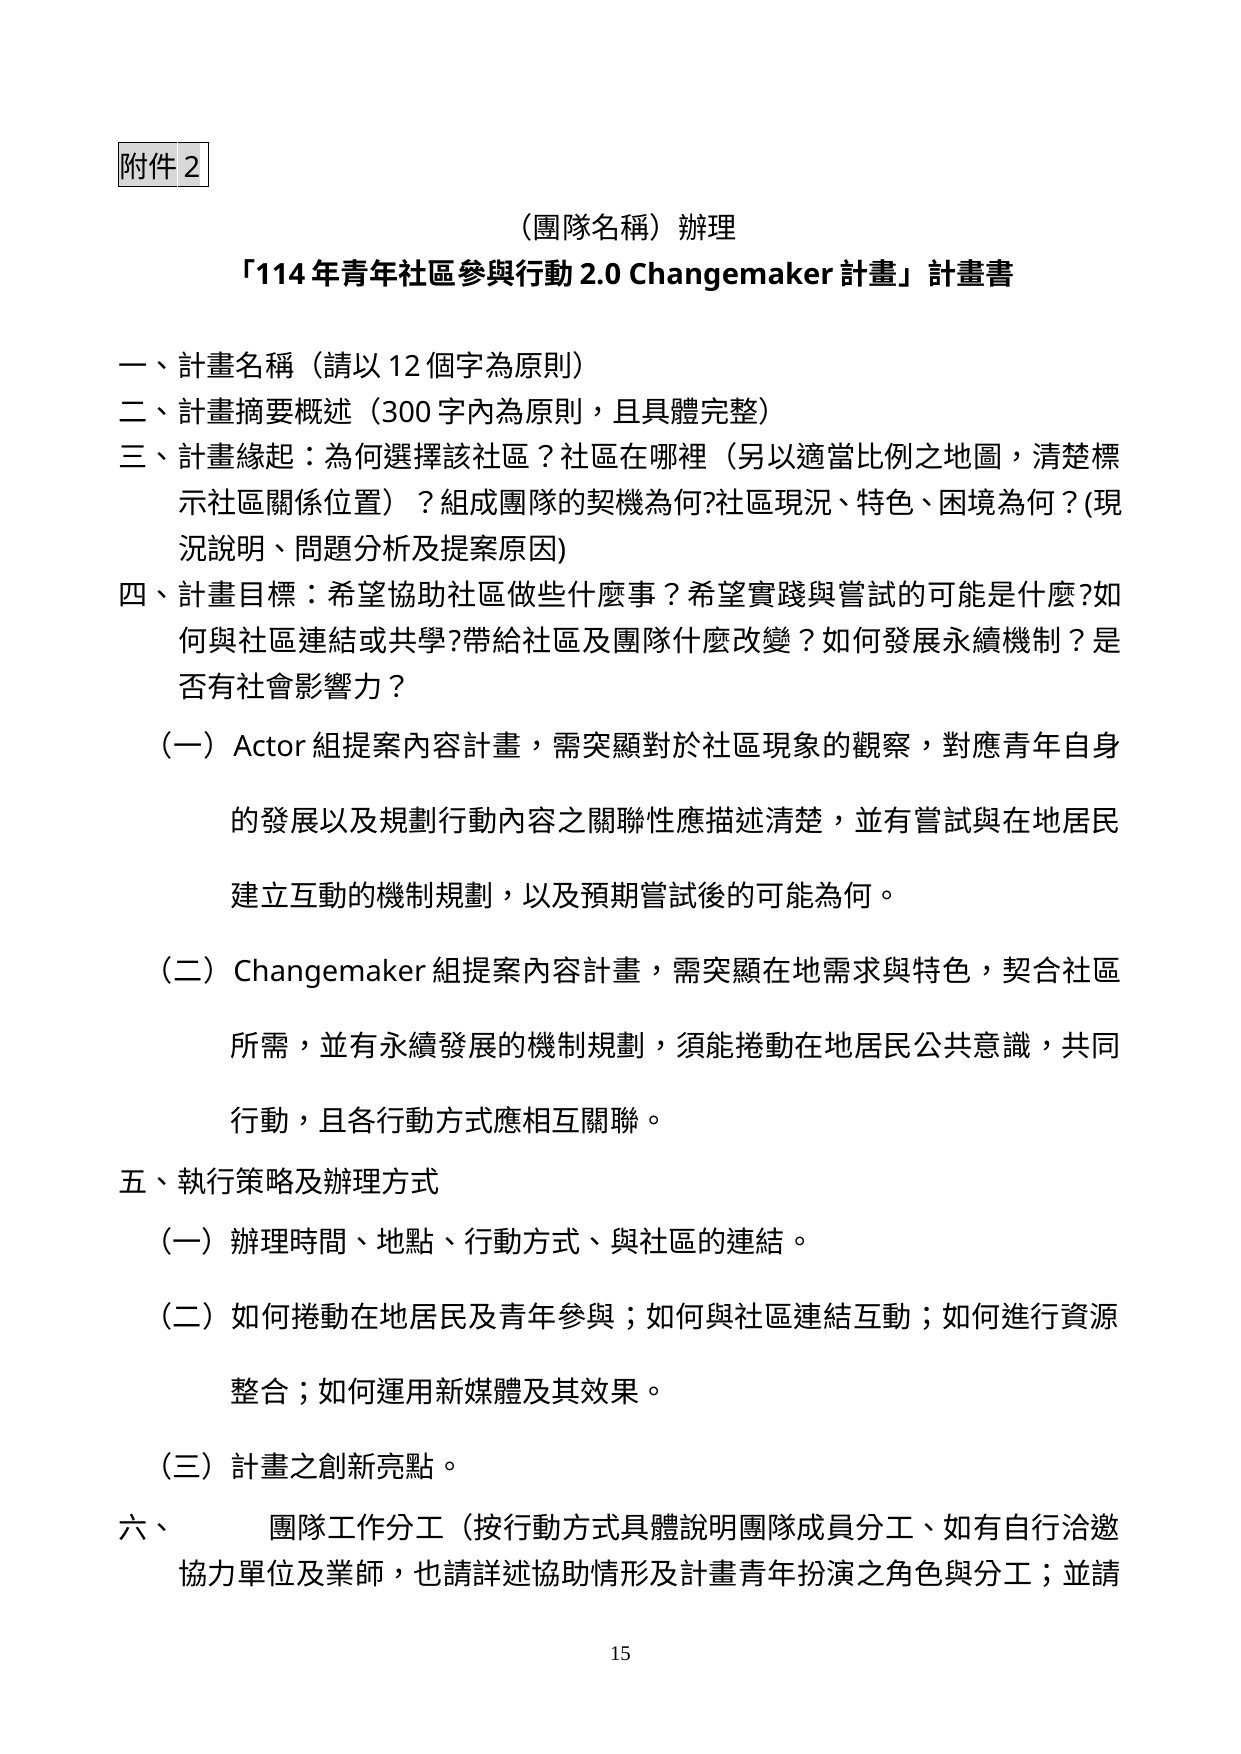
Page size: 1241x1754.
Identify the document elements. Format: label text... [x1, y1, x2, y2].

list 計畫目標：希望協助社區做些什麼事？希望實踐與嘗試的可能是什麼?如何與社區連結或共學?帶給社區及團隊什麼改變？如何發展永續機制？是否有社會影響力？ [118, 569, 1122, 706]
list 計畫緣起：為何選擇該社區？社區在哪裡（另以適當比例之地圖，清楚標示社區關係位置）？組成團隊的契機為何?社區現況、特色、困境為何？(現況說明、問題分析及提案原因) [118, 431, 1122, 569]
text 「114年青年社區參與行動2.0 Changemaker計畫」計畫書 [118, 248, 1122, 294]
text （團隊名稱）辦理 [118, 202, 1122, 248]
text （二）Changemaker組提案內容計畫，需突顯在地需求與特色，契合社區所需，並有永續發展的機制規劃，須能捲動在地居民公共意識，共同行動，且各行動方式應相互關聯。 [143, 931, 1122, 1156]
text （三）計畫之創新亮點。 [143, 1427, 1122, 1502]
text （二）如何捲動在地居民及青年參與；如何與社區連結互動；如何進行資源整合；如何運用新媒體及其效果。 [143, 1277, 1122, 1427]
list 計畫名稱（請以12個字為原則） [118, 339, 1122, 385]
text 附件2 [118, 127, 1122, 202]
text （一）辦理時間、地點、行動方式、與社區的連結。 [143, 1202, 1122, 1277]
text （一）Actor組提案內容計畫，需突顯對於社區現象的觀察，對應青年自身的發展以及規劃行動內容之關聯性應描述清楚，並有嘗試與在地居民建立互動的機制規劃，以及預期嘗試後的可能為何。 [143, 706, 1122, 931]
list 執行策略及辦理方式 [118, 1156, 1122, 1202]
list 團隊工作分工（按行動方式具體說明團隊成員分工、如有自行洽邀協力單位及業師，也請詳述協助情形及計畫青年扮演之角色與分工；並請 [118, 1502, 1122, 1594]
list 計畫摘要概述（300字內為原則，且具體完整） [118, 385, 1122, 431]
